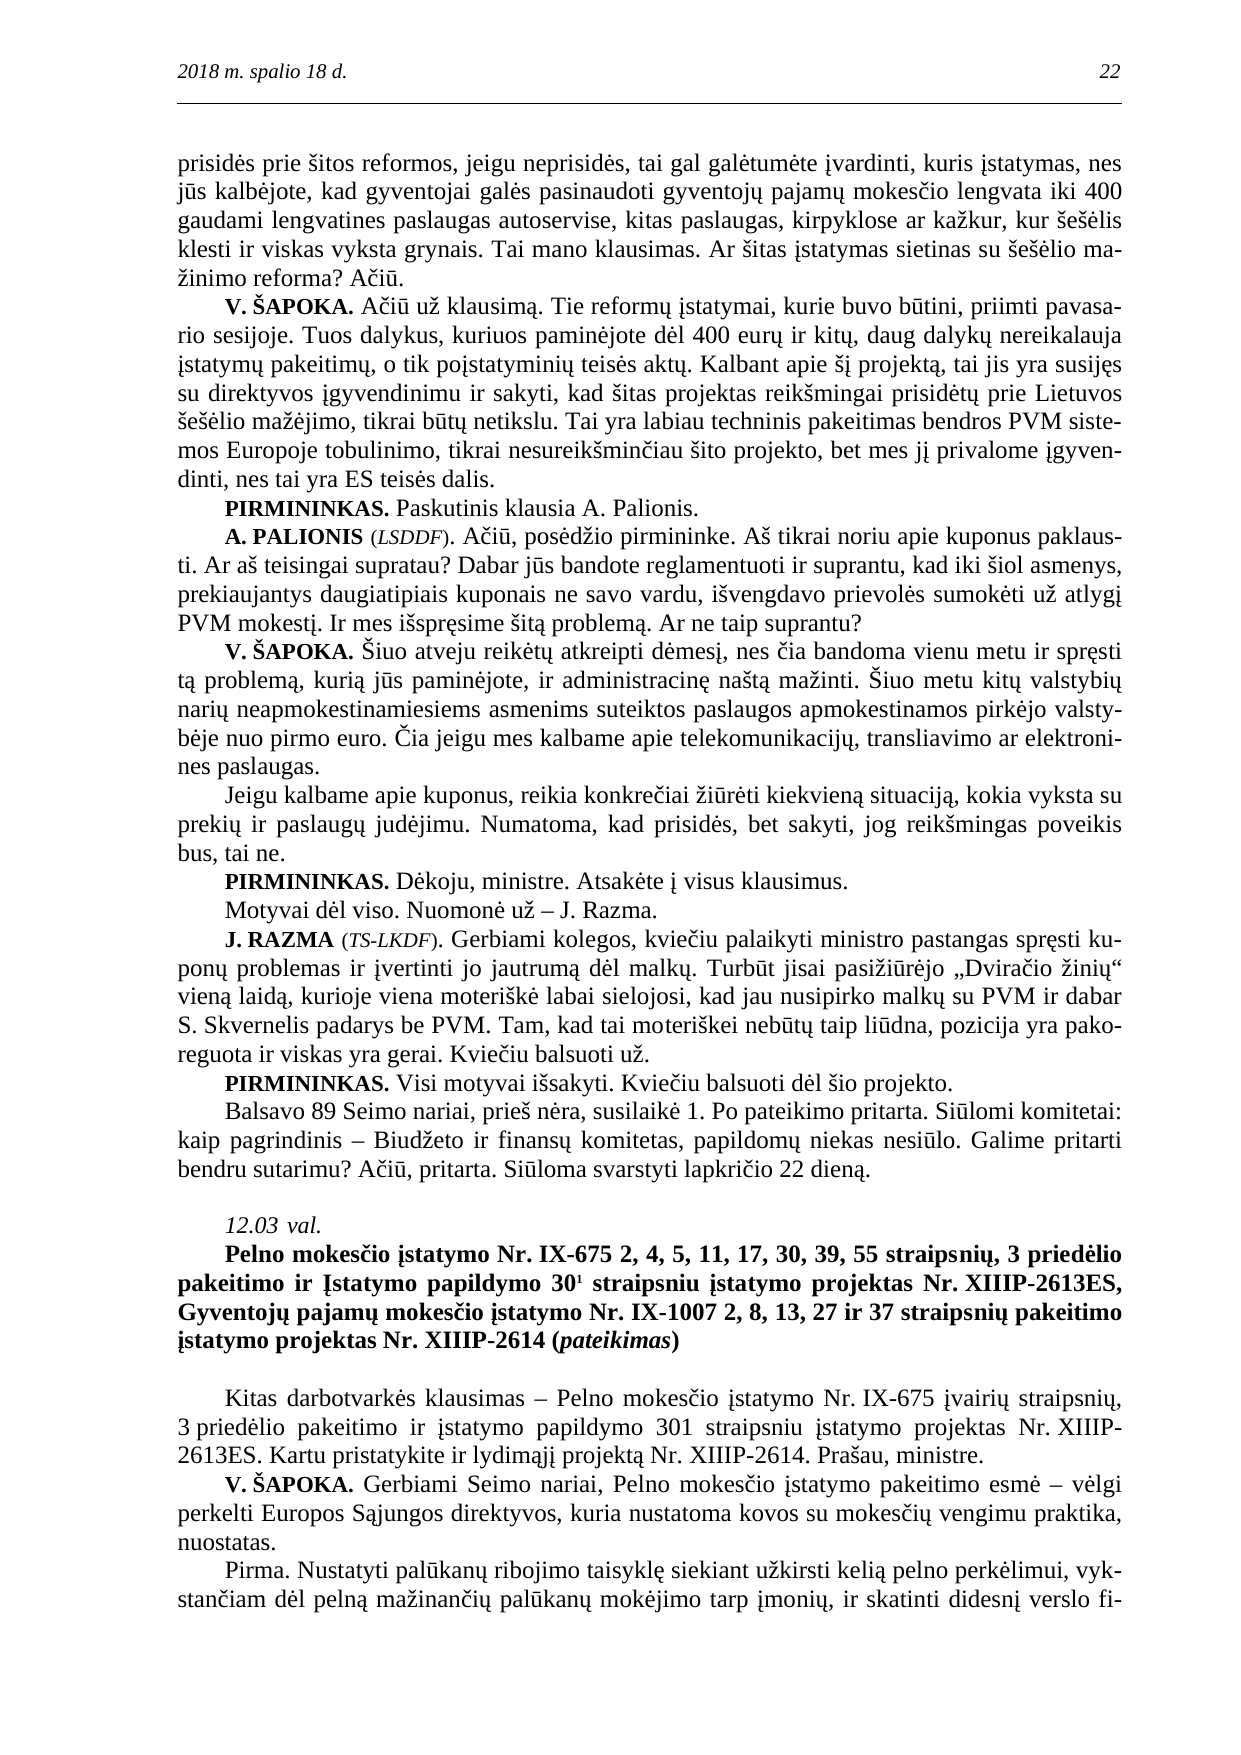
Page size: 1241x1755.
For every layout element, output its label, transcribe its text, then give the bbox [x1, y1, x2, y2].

text J. RAZMA (TS-LKDF). Ger­bia­mi ko­le­gos, kvie­čiu pa­lai­ky­ti mi­nist­ro pa­stan­gas spręs­ti ku­po­nų pro­ble­mas ir įver­tin­ti jo jaut­ru­mą dėl mal­kų. Tur­būt ji­sai pa­si­žiū­rė­jo „Dvi­ra­čio ži­nių“ vie­ną lai­dą, ku­rio­je vie­na mo­te­riš­kė la­bai sie­lo­jo­si, kad jau nu­si­pir­ko mal­kų su PVM ir da­bar S. Skver­ne­lis pa­da­rys be PVM. Tam, kad tai mo­te­riš­kei ne­bū­tų taip liūd­na, po­zi­ci­ja yra pa­ko­re­guo­ta ir vis­kas yra ge­rai. Kvie­čiu bal­suo­ti už. [177, 924, 1122, 1068]
text 12.03 val. [224, 1211, 1122, 1239]
text Pir­ma. Nu­sta­ty­ti pa­lū­ka­nų ri­bo­ji­mo tai­syk­lę sie­kiant už­kirs­ti ke­lią pel­no per­kė­li­mui, vyk­s­tan­čiam dėl pel­ną ma­ži­nan­čių pa­lū­ka­nų mo­kė­ji­mo tarp įmo­nių, ir ska­tin­ti di­des­nį ver­slo fi­ [177, 1555, 1122, 1613]
text PIRMININKAS. Pas­ku­ti­nis klau­sia A. Pa­lio­nis. [177, 493, 1122, 521]
text V. ŠAPOKA. Šiuo at­ve­ju rei­kė­tų at­kreip­ti dė­me­sį, nes čia ban­do­ma vie­nu me­tu ir spręs­ti tą pro­ble­mą, ku­rią jūs pa­mi­nė­jo­te, ir ad­mi­nist­ra­ci­nę naš­tą ma­žin­ti. Šiuo me­tu ki­tų vals­ty­bių na­rių ne­ap­mo­kes­ti­na­mie­siems as­me­nims su­teik­tos pa­slau­gos ap­mo­kes­ti­na­mos pir­kė­jo vals­ty­bė­je nuo pir­mo eu­ro. Čia jei­gu mes kal­ba­me apie te­le­ko­mu­ni­ka­ci­jų, tran­slia­vi­mo ar elek­tro­ni­nes pa­slau­gas. [177, 636, 1122, 780]
text V. ŠAPOKA. Ger­bia­mi Sei­mo na­riai, Pel­no mo­kes­čio įsta­ty­mo pa­kei­ti­mo es­mė – vėl­gi per­kel­ti Eu­ro­pos Są­jun­gos di­rek­ty­vos, ku­ria nu­sta­to­ma ko­vos su mo­kes­čių ven­gi­mu prak­ti­ka, nuo­sta­tas. [177, 1469, 1122, 1555]
text Ki­tas dar­bo­tvarkės klau­si­mas – Pel­no mo­kes­čio įsta­ty­mo Nr. IX-675 įvai­rių straips­nių, 3 prie­dė­lio pa­kei­ti­mo ir įsta­ty­mo pa­pil­dy­mo 301 straips­niu įsta­ty­mo pro­jek­tas Nr. XIIIP-2613ES. Kar­tu pri­sta­ty­ki­te ir ly­di­mą­jį pro­jek­tą Nr. XIIIP-2614. Pra­šau, mi­nist­re. [177, 1383, 1122, 1469]
text V. ŠAPOKA. Ačiū už klau­si­mą. Tie re­for­mų įsta­ty­mai, ku­rie bu­vo bū­ti­ni, pri­im­ti pa­va­sa­rio se­si­jo­je. Tuos da­ly­kus, ku­riuos pa­mi­nė­jo­te dėl 400 eu­rų ir ki­tų, daug da­ly­kų ne­rei­ka­lau­ja įsta­ty­mų pa­kei­ti­mų, o tik po­įsta­ty­mi­nių tei­sės ak­tų. Kal­bant apie šį pro­jek­tą, tai jis yra su­si­jęs su di­rek­ty­vos įgy­ven­di­ni­mu ir sa­ky­ti, kad ši­tas pro­jek­tas reikš­min­gai pri­si­dė­tų prie Lie­tu­vos še­šė­lio ma­žė­ji­mo, tik­rai bū­tų ne­tiks­lu. Tai yra la­biau tech­ni­nis pa­kei­ti­mas ben­dros PVM sis­te­mos Eu­ro­po­je to­bu­li­ni­mo, tik­rai ne­su­reikš­min­čiau ši­to pro­jek­to, bet mes jį pri­va­lo­me įgy­ven­din­ti, nes tai yra ES tei­sės da­lis. [177, 291, 1122, 493]
text PIRMININKAS. Vi­si mo­ty­vai iš­sa­ky­ti. Kvie­čiu bal­suo­ti dėl šio pro­jek­to. [177, 1068, 1122, 1096]
text Bal­sa­vo 89 Sei­mo na­riai, prieš nė­ra, su­si­lai­kė 1. Po pa­tei­ki­mo pri­tar­ta. Siū­lo­mi ko­mi­te­tai: kaip pa­grin­di­nis – Biu­dže­to ir fi­nan­sų ko­mi­te­tas, pa­pil­do­mų nie­kas ne­siū­lo. Ga­li­me pri­tar­ti ben­dru su­ta­ri­mu? Ačiū, pri­tar­ta. Siū­lo­ma svars­ty­ti lap­kri­čio 22 die­ną. [177, 1096, 1122, 1183]
text Jei­gu kal­ba­me apie ku­po­nus, rei­kia kon­kre­čiai žiū­rė­ti kiek­vie­ną si­tu­a­ci­ją, ko­kia vyks­ta su pre­kių ir pa­slau­gų ju­dė­ji­mu. Nu­ma­to­ma, kad pri­si­dės, bet sa­ky­ti, jog reikš­min­gas po­vei­kis bus, tai ne. [177, 780, 1122, 866]
text PIRMININKAS. Dė­ko­ju, mi­nist­re. At­sa­kė­te į vi­sus klau­si­mus. [177, 866, 1122, 895]
text pri­si­dės prie ši­tos re­for­mos, jei­gu ne­pri­si­dės, tai gal ga­lė­tu­mė­te įvar­din­ti, ku­ris įsta­ty­mas, nes jūs kal­bė­jo­te, kad gy­ven­to­jai ga­lės pa­si­nau­do­ti gy­ven­to­jų pa­ja­mų mo­kes­čio leng­va­ta iki 400 gau­da­mi leng­va­ti­nes pa­slau­gas au­to­ser­vi­se, ki­tas pa­slau­gas, kir­pyk­lo­se ar kaž­kur, kur še­šė­lis kles­ti ir vis­kas vyks­ta gry­nais. Tai ma­no klau­si­mas. Ar ši­tas įsta­ty­mas sie­ti­nas su še­šė­lio ma­ži­ni­mo re­for­ma? Ačiū. [177, 148, 1122, 291]
text Mo­ty­vai dėl vi­so. Nuo­mo­nė už – J. Raz­ma. [177, 895, 1122, 924]
text A. PALIONIS (LSDDF). Ačiū, po­sė­džio pir­mi­nin­ke. Aš tik­rai no­riu apie ku­po­nus pa­klaus­ti. Ar aš tei­sin­gai su­pra­tau? Da­bar jūs ban­do­te reg­la­men­tuo­ti ir su­pran­tu, kad iki šiol as­me­nys, pre­kiau­jan­tys dau­gia­ti­piais ku­po­nais ne sa­vo var­du, iš­veng­da­vo prie­vo­lės su­mo­kė­ti už at­ly­gį PVM mo­kes­tį. Ir mes iš­sprę­si­me ši­tą pro­ble­mą. Ar ne taip su­pran­tu? [177, 521, 1122, 636]
text Pel­no mo­kes­čio įsta­ty­mo Nr. IX-675 2, 4, 5, 11, 17, 30, 39, 55 straips­nių, 3 prie­dė­lio pa­kei­ti­mo ir Įsta­ty­mo pa­pil­dy­mo 301 straips­niu įsta­ty­mo pro­jek­tas Nr. XIIIP-2613ES, Gy­ven­to­jų pa­ja­mų mo­kes­čio įsta­ty­mo Nr. IX-1007 2, 8, 13, 27 ir 37 straips­nių pa­kei­ti­mo įsta­ty­mo pro­jek­tas Nr. XIIIP-2614 (pa­tei­ki­mas) [177, 1239, 1122, 1354]
